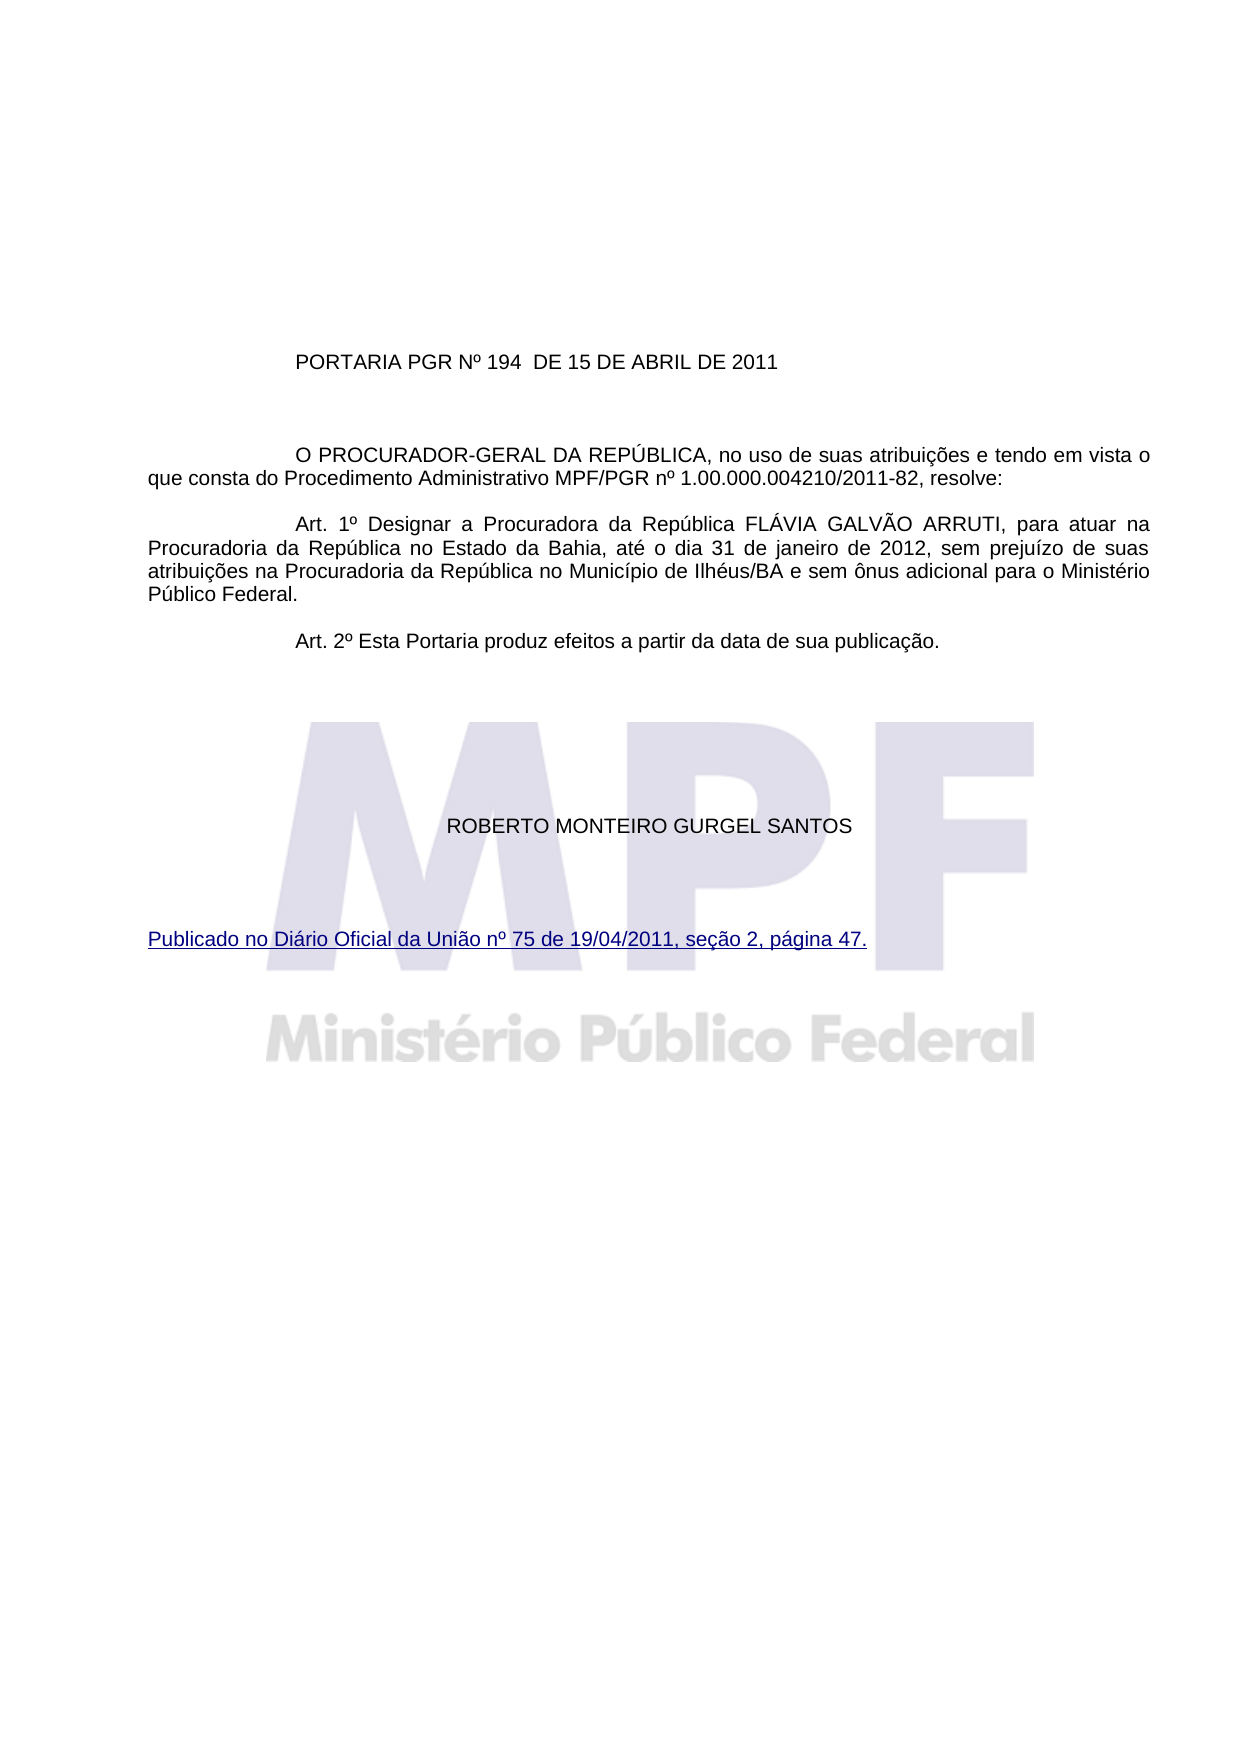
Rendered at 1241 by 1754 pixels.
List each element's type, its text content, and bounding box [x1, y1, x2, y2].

picture [266, 952, 1034, 1062]
text Publicado no Diário Oficial da União nº 75 de 19/04/2011, seção 2, página 47. [148, 927, 1240, 952]
text O PROCURADOR-GERAL DA REPÚBLICA, no uso de suas atribuições e tendo em vista o que consta do Procedimento Administrativo MPF/PGR nº 1.00.000.004210/2011-82, resolve: [148, 443, 1152, 490]
text Art. 2º Esta Portaria produz efeitos a partir da data de sua publicação. [148, 629, 1152, 652]
text PORTARIA PGR Nº 194 DE 15 DE ABRIL DE 2011 [148, 350, 1152, 374]
picture [266, 838, 1034, 927]
text Art. 1º Designar a Procuradora da República FLÁVIA GALVÃO ARRUTI, para atuar na Procuradoria da República no Estado da Bahia, até o dia 31 de janeiro de 2012, sem prejuízo de suas atribuições na Procuradoria da República no Município de Ilhéus/BA e sem ônus adicional para o Ministério Público Federal. [148, 513, 1152, 606]
text ROBERTO MONTEIRO GURGEL SANTOS [148, 815, 1152, 838]
picture [266, 722, 1034, 815]
